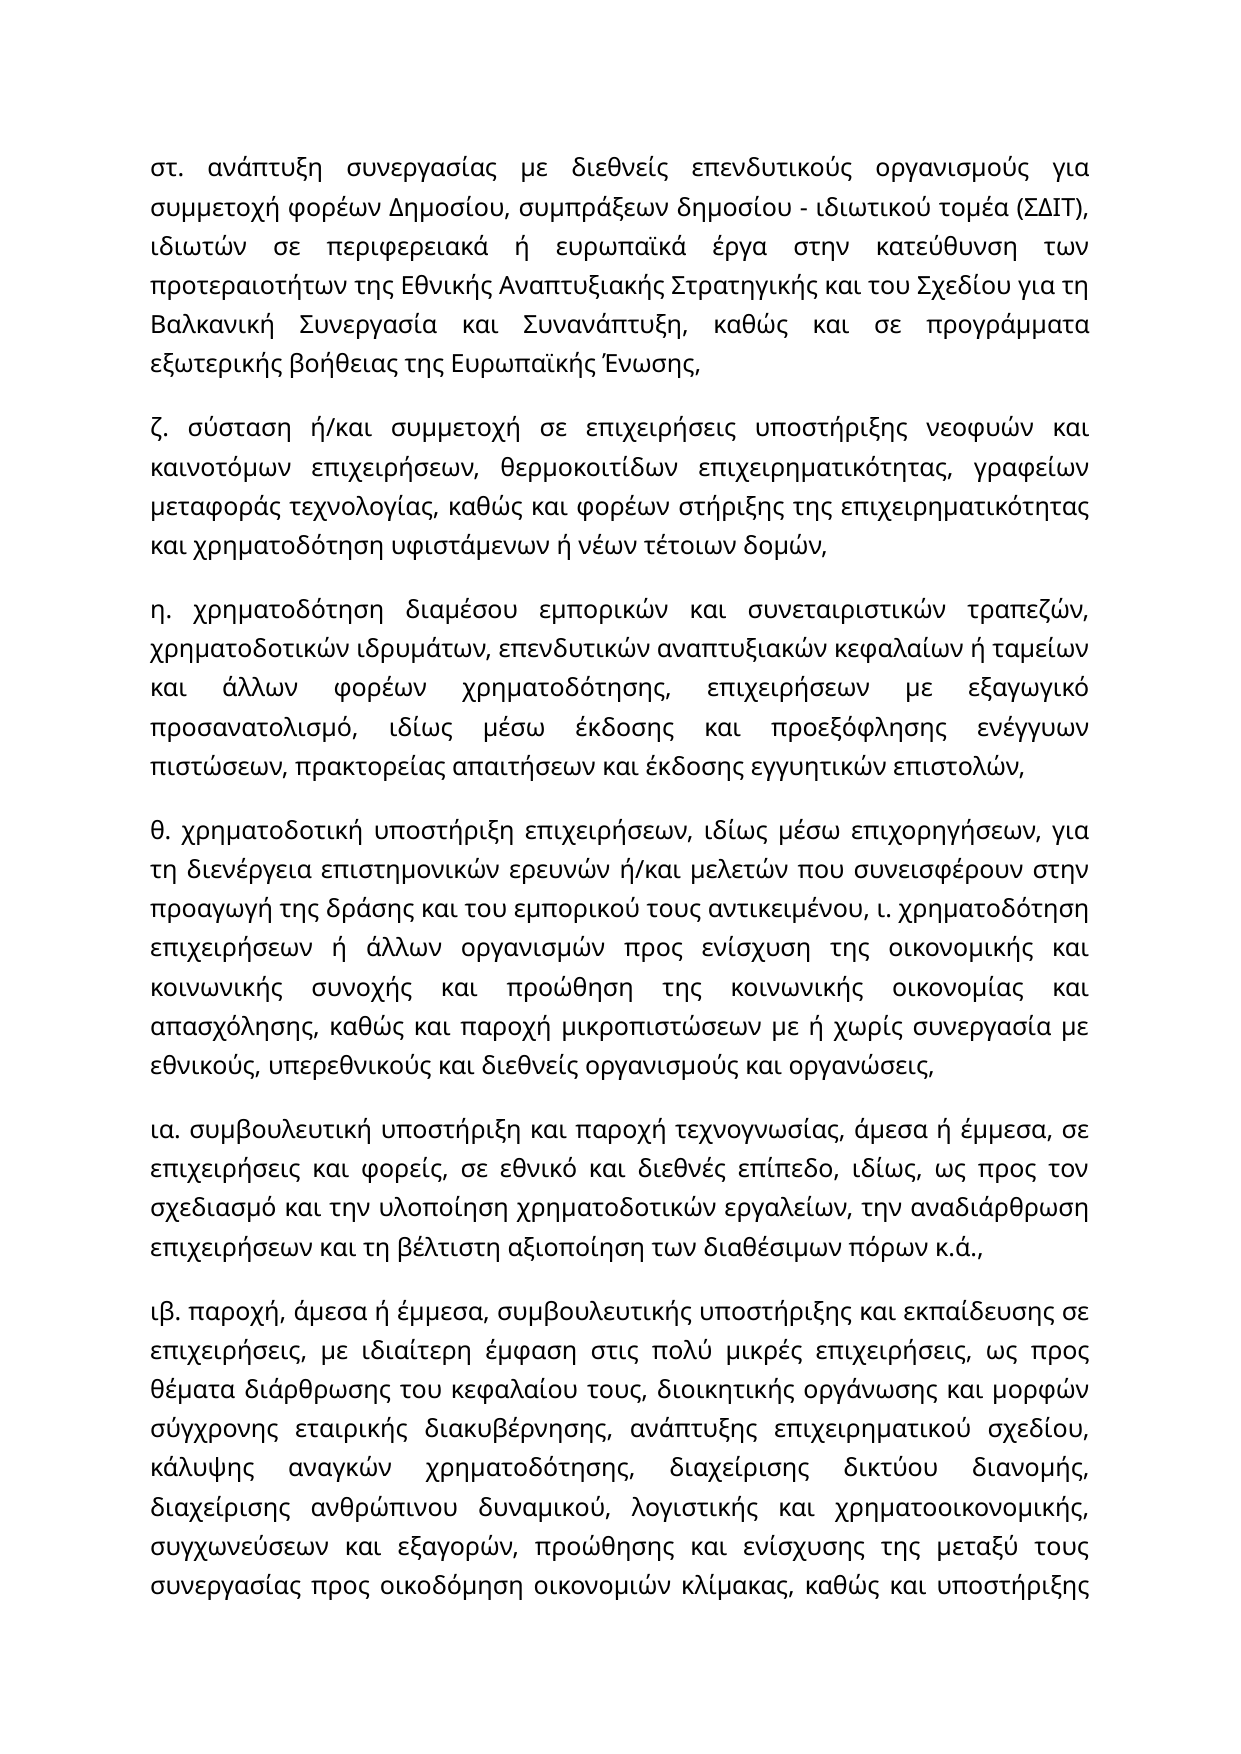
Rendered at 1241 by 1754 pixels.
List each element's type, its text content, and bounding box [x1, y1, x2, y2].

text ιβ. παροχή, άμεσα ή έμμεσα, συμβουλευτικής υποστήριξης και εκπαίδευσης σε επιχειρήσεις, με ιδιαίτερη έμφαση στις πολύ μικρές επιχειρήσεις, ως προς θέματα διάρθρωσης του κεφαλαίου τους, διοικητικής οργάνωσης και μορφών σύγχρονης εταιρικής διακυβέρνησης, ανάπτυξης επιχειρηματικού σχεδίου, κάλυψης αναγκών χρηματοδότησης, διαχείρισης δικτύου διανομής, διαχείρισης ανθρώπινου δυναμικού, λογιστικής και χρηματοοικονομικής, συγχωνεύσεων και εξαγορών, προώθησης και ενίσχυσης της μεταξύ τους συνεργασίας προς οικοδόμηση οικονομιών κλίμακας, καθώς και υποστήριξης [150, 1293, 1090, 1602]
text η. χρηματοδότηση διαμέσου εμπορικών και συνεταιριστικών τραπεζών, χρηματοδοτικών ιδρυμάτων, επενδυτικών αναπτυξιακών κεφαλαίων ή ταμείων και άλλων φορέων χρηματοδότησης, επιχειρήσεων με εξαγωγικό προσανατολισμό, ιδίως μέσω έκδοσης και προεξόφλησης ενέγγυων πιστώσεων, πρακτορείας απαιτήσεων και έκδοσης εγγυητικών επιστολών, [150, 592, 1090, 782]
text στ. ανάπτυξη συνεργασίας με διεθνείς επενδυτικούς οργανισμούς για συμμετοχή φορέων Δημοσίου, συμπράξεων δημοσίου - ιδιωτικού τομέα (ΣΔΙΤ), ιδιωτών σε περιφερειακά ή ευρωπαϊκά έργα στην κατεύθυνση των προτεραιοτήτων της Εθνικής Αναπτυξιακής Στρατηγικής και του Σχεδίου για τη Βαλκανική Συνεργασία και Συνανάπτυξη, καθώς και σε προγράμματα εξωτερικής βοήθειας της Ευρωπαϊκής Ένωσης, [150, 150, 1090, 380]
text ια. συμβουλευτική υποστήριξη και παροχή τεχνογνωσίας, άμεσα ή έμμεσα, σε επιχειρήσεις και φορείς, σε εθνικό και διεθνές επίπεδο, ιδίως, ως προς τον σχεδιασμό και την υλοποίηση χρηματοδοτικών εργαλείων, την αναδιάρθρωση επιχειρήσεων και τη βέλτιστη αξιοποίηση των διαθέσιμων πόρων κ.ά., [150, 1112, 1090, 1263]
text ζ. σύσταση ή/και συμμετοχή σε επιχειρήσεις υποστήριξης νεοφυών και καινοτόμων επιχειρήσεων, θερμοκοιτίδων επιχειρηματικότητας, γραφείων μεταφοράς τεχνολογίας, καθώς και φορέων στήριξης της επιχειρηματικότητας και χρηματοδότηση υφιστάμενων ή νέων τέτοιων δομών, [150, 410, 1090, 562]
text θ. χρηματοδοτική υποστήριξη επιχειρήσεων, ιδίως μέσω επιχορηγήσεων, για τη διενέργεια επιστημονικών ερευνών ή/και μελετών που συνεισφέρουν στην προαγωγή της δράσης και του εμπορικού τους αντικειμένου, ι. χρηματοδότηση επιχειρήσεων ή άλλων οργανισμών προς ενίσχυση της οικονομικής και κοινωνικής συνοχής και προώθηση της κοινωνικής οικονομίας και απασχόλησης, καθώς και παροχή μικροπιστώσεων με ή χωρίς συνεργασία με εθνικούς, υπερεθνικούς και διεθνείς οργανισμούς και οργανώσεις, [150, 812, 1090, 1082]
